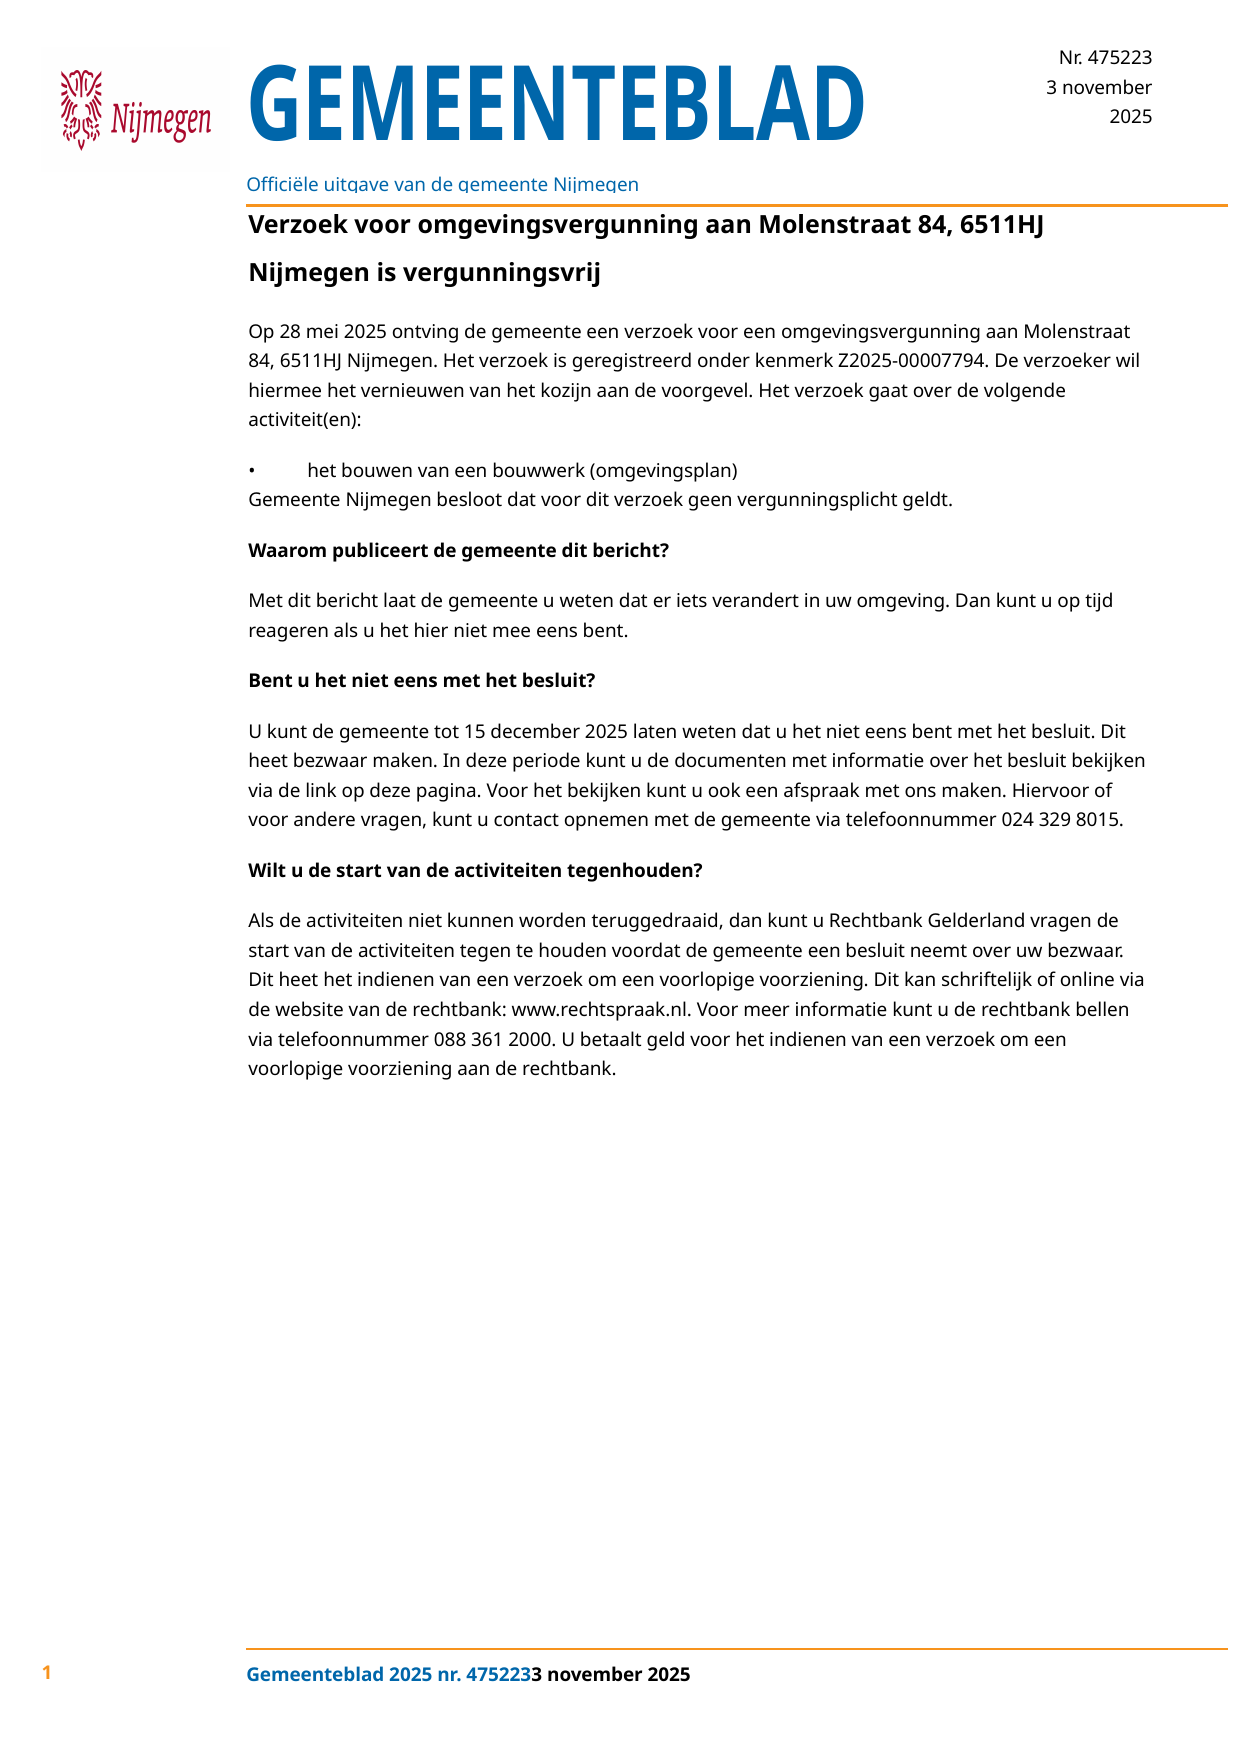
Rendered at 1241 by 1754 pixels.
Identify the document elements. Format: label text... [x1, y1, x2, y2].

picture [41, 47, 231, 172]
list het bouwen van een bouwwerk (omgevingsplan) [248, 457, 1152, 483]
text Waarom publiceert de gemeente dit bericht? [248, 537, 1152, 563]
text U kunt de gemeente tot 15 december 2025 laten weten dat u het niet eens bent met het besluit. Dit heet bezwaar maken. In deze periode kunt u de documenten met informatie over het besluit bekijken via de link op deze pagina. Voor het bekijken kunt u ook een afspraak met ons maken. Hiervoor of voor andere vragen, kunt u contact opnemen met de gemeente via telefoonnummer 024 329 8015. [248, 718, 1152, 832]
text Op 28 mei 2025 ontving de gemeente een verzoek voor een omgevingsvergunning aan Molenstraat 84, 6511HJ Nijmegen. Het verzoek is geregistreerd onder kenmerk Z2025-00007794. De verzoeker wil hiermee het vernieuwen van het kozijn aan de voorgevel. Het verzoek gaat over de volgende activiteit(en): [248, 318, 1152, 432]
text Bent u het niet eens met het besluit? [248, 667, 1152, 693]
text Als de activiteiten niet kunnen worden teruggedraaid, dan kunt u Rechtbank Gelderland vragen de start van de activiteiten tegen te houden voordat de gemeente een besluit neemt over uw bezwaar. Dit heet het indienen van een verzoek om een voorlopige voorziening. Dit kan schriftelijk of online via de website van de rechtbank: www.rechtspraak.nl. Voor meer informatie kunt u de rechtbank bellen via telefoonnummer 088 361 2000. U betaalt geld voor het indienen van een verzoek om een voorlopige voorziening aan de rechtbank. [248, 907, 1152, 1081]
text Met dit bericht laat de gemeente u weten dat er iets verandert in uw omgeving. Dan kunt u op tijd reageren als u het hier niet mee eens bent. [248, 587, 1152, 643]
text Wilt u de start van de activiteiten tegenhouden? [248, 857, 1152, 883]
text Verzoek voor omgevingsvergunning aan Molenstraat 84, 6511HJ Nijmegen is vergunningsvrij [248, 207, 1152, 288]
text Gemeente Nijmegen besloot dat voor dit verzoek geen vergunningsplicht geldt. [248, 487, 1152, 512]
